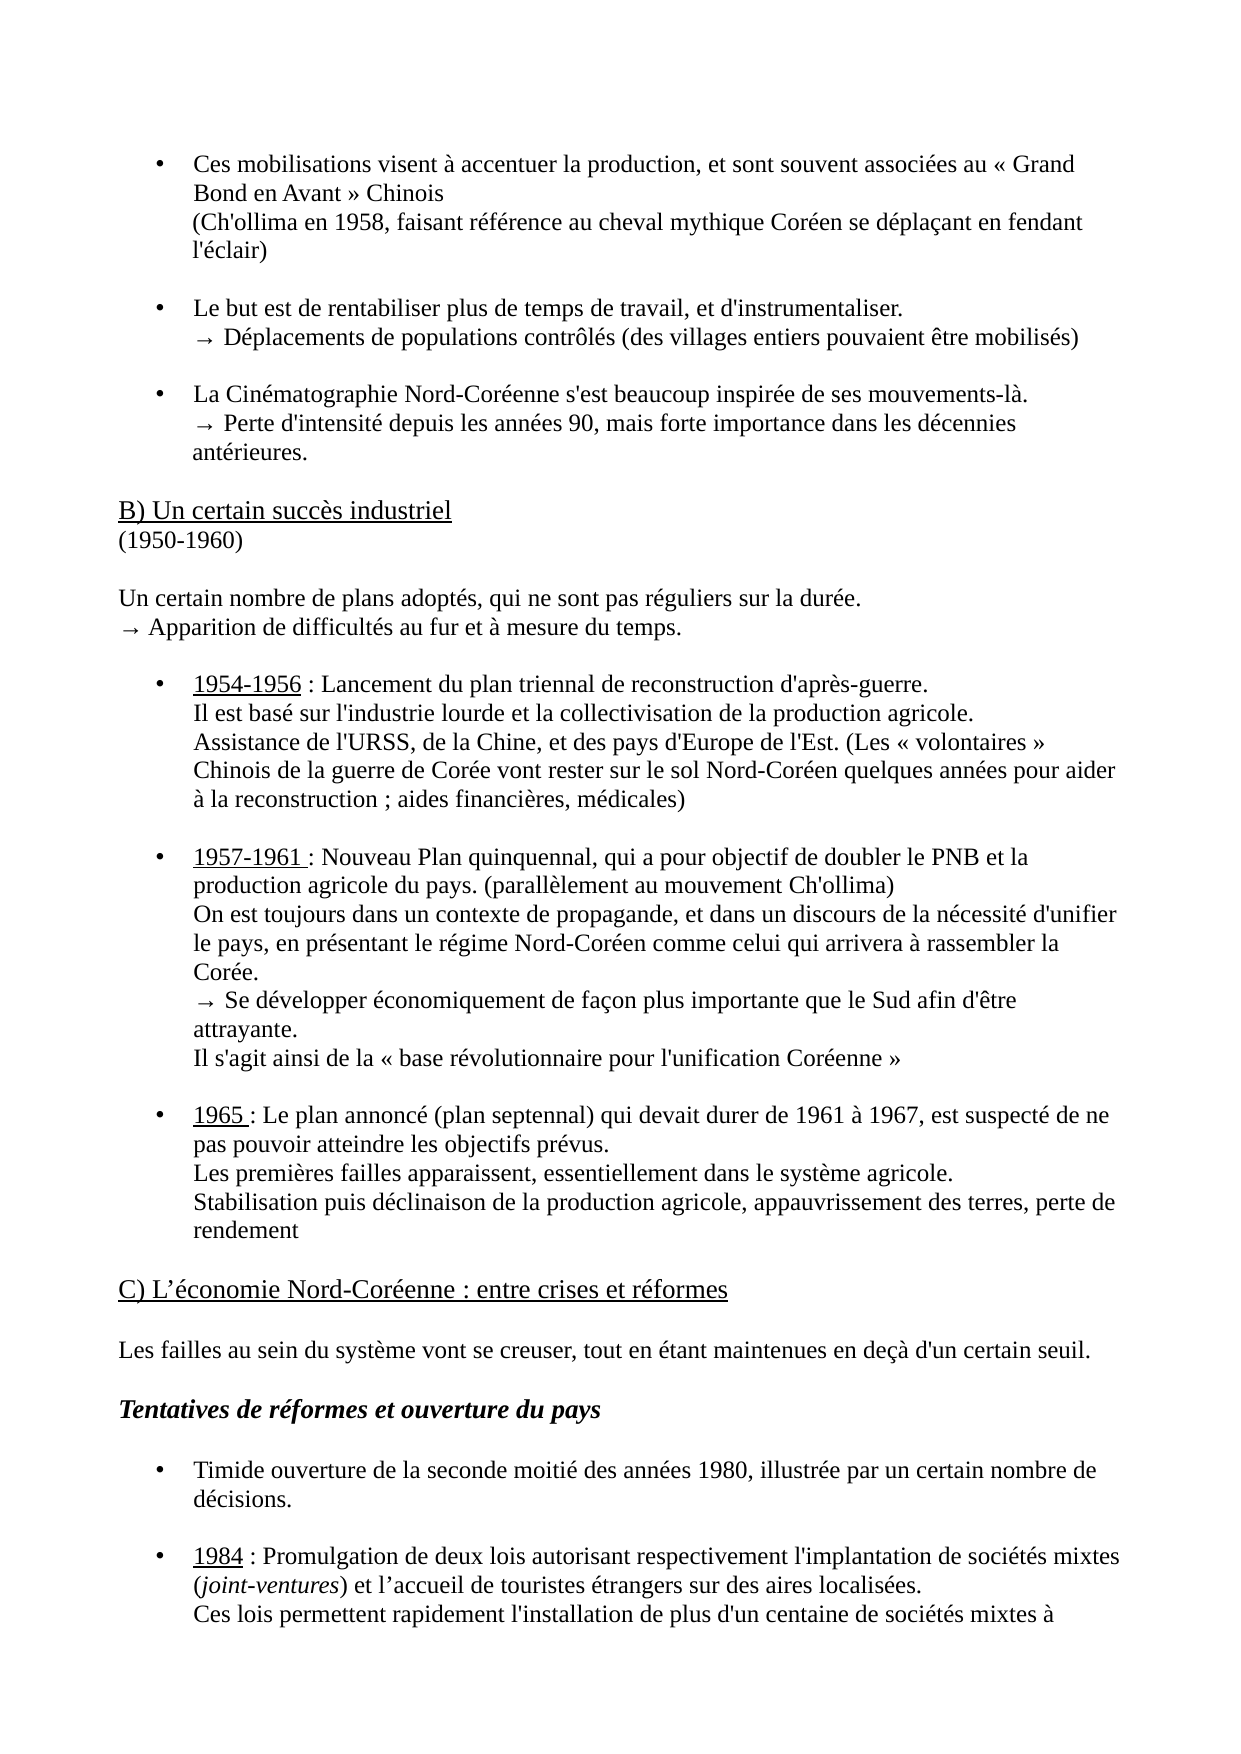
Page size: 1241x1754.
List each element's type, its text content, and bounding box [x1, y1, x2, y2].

text Tentatives de réformes et ouverture du pays [118, 1393, 1122, 1424]
text Les failles au sein du système vont se creuser, tout en étant maintenues en deçà d'un certain seuil. [118, 1335, 1122, 1364]
list Il est basé sur l'industrie lourde et la collectivisation de la production agricole. [156, 698, 1122, 727]
list Assistance de l'URSS, de la Chine, et des pays d'Europe de l'Est. (Les « volontaires » Chinois de la guerre de Corée vont rester sur le sol Nord-Coréen quelques années pour aider à la reconstruction ; aides financières, médicales) [156, 727, 1122, 813]
list 1984 : Promulgation de deux lois autorisant respectivement l'implantation de sociétés mixtes (joint-ventures) et l’accueil de touristes étrangers sur des aires localisées. Ces lois permettent rapidement l'installation de plus d'un centaine de sociétés mixtes à [156, 1541, 1122, 1627]
list Timide ouverture de la seconde moitié des années 1980, illustrée par un certain nombre de décisions. [156, 1455, 1122, 1512]
text → Apparition de difficultés au fur et à mesure du temps. [118, 612, 1122, 640]
list 1957-1961 : Nouveau Plan quinquennal, qui a pour objectif de doubler le PNB et la production agricole du pays. (parallèlement au mouvement Ch'ollima) On est toujours dans un contexte de propagande, et dans un discours de la nécessité d'unifier le pays, en présentant le régime Nord-Coréen comme celui qui arrivera à rassembler la Corée. [156, 842, 1122, 985]
text C) L’économie Nord-Coréenne : entre crises et réformes [118, 1273, 1122, 1304]
text → Déplacements de populations contrôlés (des villages entiers pouvaient être mobilisés) [118, 322, 1122, 351]
text Un certain nombre de plans adoptés, qui ne sont pas réguliers sur la durée. [118, 583, 1122, 612]
text (Ch'ollima en 1958, faisant référence au cheval mythique Coréen se déplaçant en fendant l'éclair) [118, 207, 1122, 264]
list La Cinématographie Nord-Coréenne s'est beaucoup inspirée de ses mouvements-là. [156, 379, 1122, 408]
text → Perte d'intensité depuis les années 90, mais forte importance dans les décennies antérieures. [118, 408, 1122, 466]
text B) Un certain succès industriel [118, 494, 1122, 525]
list Ces mobilisations visent à accentuer la production, et sont souvent associées au « Grand Bond en Avant » Chinois [156, 149, 1122, 207]
text (1950-1960) [118, 525, 1122, 554]
list 1965 : Le plan annoncé (plan septennal) qui devait durer de 1961 à 1967, est suspecté de ne pas pouvoir atteindre les objectifs prévus. Les premières failles apparaissent, essentiellement dans le système agricole. Stabilisation puis déclinaison de la production agricole, appauvrissement des terres, perte de rendement [156, 1100, 1122, 1244]
list 1954-1956 : Lancement du plan triennal de reconstruction d'après-guerre. [156, 669, 1122, 698]
list → Se développer économiquement de façon plus importante que le Sud afin d'être attrayante. Il s'agit ainsi de la « base révolutionnaire pour l'unification Coréenne » [156, 985, 1122, 1072]
list Le but est de rentabiliser plus de temps de travail, et d'instrumentaliser. [156, 293, 1122, 322]
